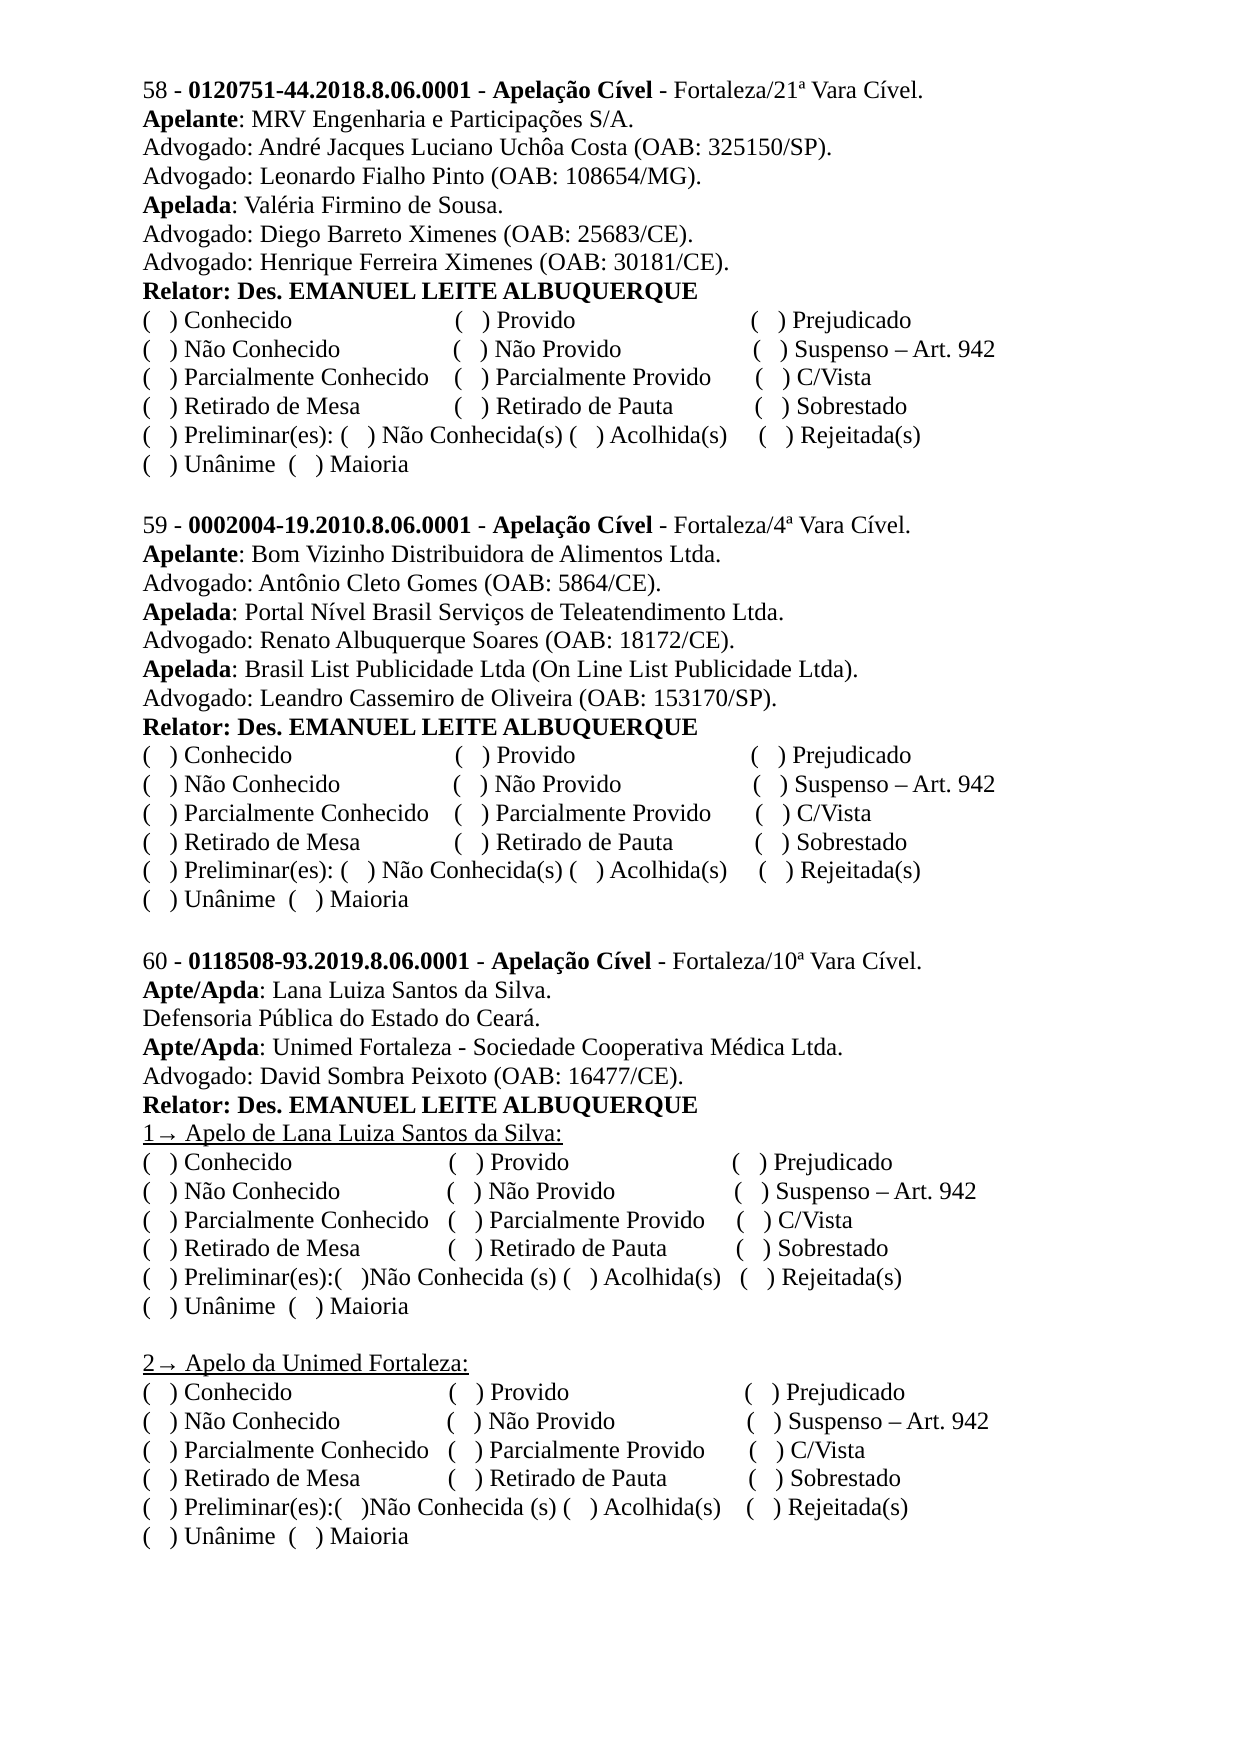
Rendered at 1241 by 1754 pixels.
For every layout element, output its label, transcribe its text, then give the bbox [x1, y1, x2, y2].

text 2→ Apelo da Unimed Fortaleza: [142, 1348, 1141, 1377]
text 58 - 0120751-44.2018.8.06.0001 - Apelação Cível - Fortaleza/21ª Vara Cível. [142, 75, 1141, 104]
text Advogado: Leandro Cassemiro de Oliveira (OAB: 153170/SP). [142, 683, 1141, 712]
text ( ) Unânime ( ) Maioria [142, 449, 1141, 477]
text 1→ Apelo de Lana Luiza Santos da Silva: [142, 1118, 1141, 1147]
text Apelada: Brasil List Publicidade Ltda (On Line List Publicidade Ltda). [142, 654, 1141, 683]
text ( ) Não Conhecido ( ) Não Provido ( ) Suspenso – Art. 942 [142, 1176, 1158, 1205]
text ( ) Não Conhecido ( ) Não Provido ( ) Suspenso – Art. 942 [142, 334, 1158, 362]
text Advogado: André Jacques Luciano Uchôa Costa (OAB: 325150/SP). [142, 132, 1141, 161]
text Relator: Des. EMANUEL LEITE ALBUQUERQUE [142, 712, 1141, 741]
text ( ) Unânime ( ) Maioria [142, 884, 1141, 913]
text ( ) Unânime ( ) Maioria [142, 1521, 1158, 1550]
text Advogado: Henrique Ferreira Ximenes (OAB: 30181/CE). [142, 247, 1141, 276]
text ( ) Retirado de Mesa ( ) Retirado de Pauta ( ) Sobrestado [142, 1233, 1158, 1262]
text Advogado: Diego Barreto Ximenes (OAB: 25683/CE). [142, 219, 1141, 247]
text ( ) Preliminar(es): ( ) Não Conhecida(s) ( ) Acolhida(s) ( ) Rejeitada(s) [142, 856, 1158, 884]
text ( ) Conhecido ( ) Provido ( ) Prejudicado [142, 1147, 1141, 1176]
text ( ) Unânime ( ) Maioria [142, 1291, 1158, 1320]
text Apte/Apda: Unimed Fortaleza - Sociedade Cooperativa Médica Ltda. [142, 1032, 1141, 1061]
text ( ) Não Conhecido ( ) Não Provido ( ) Suspenso – Art. 942 [142, 1406, 1158, 1435]
text Advogado: Renato Albuquerque Soares (OAB: 18172/CE). [142, 626, 1141, 654]
text ( ) Conhecido ( ) Provido ( ) Prejudicado [142, 741, 1141, 769]
text ( ) Retirado de Mesa ( ) Retirado de Pauta ( ) Sobrestado [142, 1463, 1158, 1492]
text ( ) Conhecido ( ) Provido ( ) Prejudicado [142, 1377, 1141, 1406]
text ( ) Parcialmente Conhecido ( ) Parcialmente Provido ( ) C/Vista [142, 1435, 1158, 1463]
text ( ) Preliminar(es):( )Não Conhecida (s) ( ) Acolhida(s) ( ) Rejeitada(s) [142, 1492, 1158, 1521]
text Relator: Des. EMANUEL LEITE ALBUQUERQUE [142, 276, 1141, 305]
text ( ) Não Conhecido ( ) Não Provido ( ) Suspenso – Art. 942 [142, 769, 1158, 798]
text Advogado: Antônio Cleto Gomes (OAB: 5864/CE). [142, 568, 1141, 597]
text Apelante: Bom Vizinho Distribuidora de Alimentos Ltda. [142, 539, 1141, 568]
text 60 - 0118508-93.2019.8.06.0001 - Apelação Cível - Fortaleza/10ª Vara Cível. [142, 946, 1141, 975]
text Advogado: David Sombra Peixoto (OAB: 16477/CE). [142, 1061, 1141, 1090]
text Apte/Apda: Lana Luiza Santos da Silva. [142, 975, 1141, 1003]
text ( ) Retirado de Mesa ( ) Retirado de Pauta ( ) Sobrestado [142, 391, 1158, 420]
text Apelada: Portal Nível Brasil Serviços de Teleatendimento Ltda. [142, 597, 1141, 626]
text ( ) Conhecido ( ) Provido ( ) Prejudicado [142, 305, 1141, 334]
text ( ) Preliminar(es):( )Não Conhecida (s) ( ) Acolhida(s) ( ) Rejeitada(s) [142, 1262, 1158, 1291]
text 59 - 0002004-19.2010.8.06.0001 - Apelação Cível - Fortaleza/4ª Vara Cível. [142, 511, 1141, 539]
text Advogado: Leonardo Fialho Pinto (OAB: 108654/MG). [142, 161, 1141, 190]
text Apelada: Valéria Firmino de Sousa. [142, 190, 1141, 219]
text ( ) Parcialmente Conhecido ( ) Parcialmente Provido ( ) C/Vista [142, 798, 1158, 827]
text ( ) Parcialmente Conhecido ( ) Parcialmente Provido ( ) C/Vista [142, 1205, 1158, 1233]
text Relator: Des. EMANUEL LEITE ALBUQUERQUE [142, 1090, 1141, 1118]
text ( ) Parcialmente Conhecido ( ) Parcialmente Provido ( ) C/Vista [142, 362, 1158, 391]
text Defensoria Pública do Estado do Ceará. [142, 1003, 1141, 1032]
text ( ) Retirado de Mesa ( ) Retirado de Pauta ( ) Sobrestado [142, 827, 1158, 856]
text ( ) Preliminar(es): ( ) Não Conhecida(s) ( ) Acolhida(s) ( ) Rejeitada(s) [142, 420, 1158, 449]
text Apelante: MRV Engenharia e Participações S/A. [142, 104, 1141, 132]
